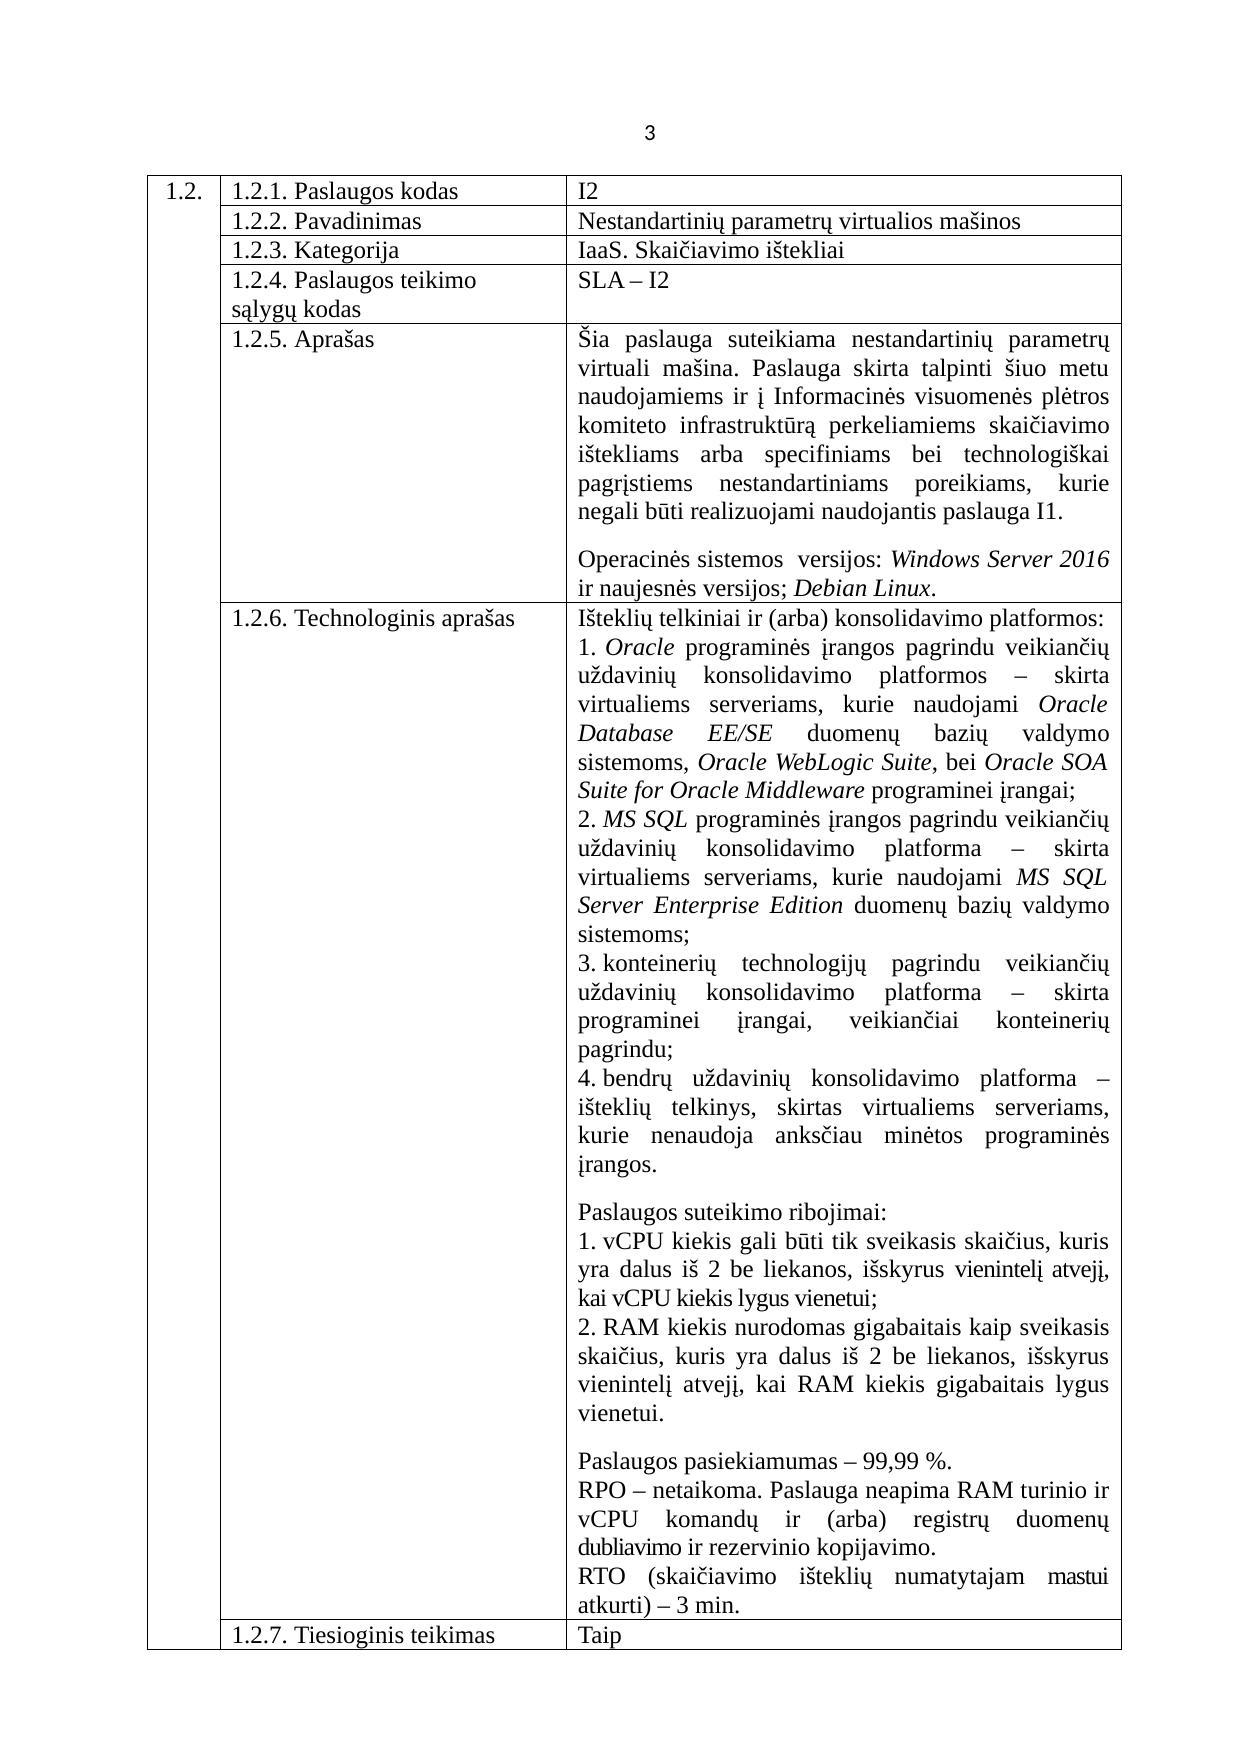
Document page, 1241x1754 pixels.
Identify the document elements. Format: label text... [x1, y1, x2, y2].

table_cell SLA – I2 [567, 265, 1121, 323]
table_cell I2 [567, 176, 1121, 205]
table_cell 1.2.1. Paslaugos kodas [221, 176, 566, 205]
table_cell Šia paslauga suteikiama nestandartinių parametrų virtuali mašina. Paslauga skirta talpinti šiuo metu naudojamiems ir į Informacinės visuomenės plėtros komiteto infrastruktūrą perkeliamiems skaičiavimo ištekliams arba specifiniams bei technologiškai pagrįstiems nestandartiniams poreikiams, kurie negali būti realizuojami naudojantis paslauga I1. Operacinės sistemos versijos: Windows Server 2016 ir naujesnės versijos; Debian Linux. [567, 324, 1121, 602]
table_cell Išteklių telkiniai ir (arba) konsolidavimo platformos: 1. Oracle programinės įrangos pagrindu veikiančių uždavinių konsolidavimo platformos – skirta virtualiems serveriams, kurie naudojami Oracle Database EE/SE duomenų bazių valdymo sistemoms, Oracle WebLogic Suite, bei Oracle SOA Suite for Oracle Middleware programinei įrangai; 2. MS SQL programinės įrangos pagrindu veikiančių uždavinių konsolidavimo platforma – skirta virtualiems serveriams, kurie naudojami MS SQL Server Enterprise Edition duomenų bazių valdymo sistemoms; 3. konteinerių technologijų pagrindu veikiančių uždavinių konsolidavimo platforma – skirta programinei įrangai, veikiančiai konteinerių pagrindu; 4. bendrų uždavinių konsolidavimo platforma – išteklių telkinys, skirtas virtualiems serveriams, kurie nenaudoja anksčiau minėtos programinės įrangos. Paslaugos suteikimo ribojimai: 1. vCPU kiekis gali būti tik sveikasis skaičius, kuris yra dalus iš 2 be liekanos, išskyrus vienintelį atvejį, kai vCPU kiekis lygus vienetui; 2. RAM kiekis nurodomas gigabaitais kaip sveikasis skaičius, kuris yra dalus iš 2 be liekanos, išskyrus vienintelį atvejį, kai RAM kiekis gigabaitais lygus vienetui. Paslaugos pasiekiamumas – 99,99 %. RPO – netaikoma. Paslauga neapima RAM turinio ir vCPU komandų ir (arba) registrų duomenų dubliavimo ir rezervinio kopijavimo. RTO (skaičiavimo išteklių numatytajam mastui atkurti) – 3 min. [567, 603, 1121, 1619]
table_cell IaaS. Skaičiavimo ištekliai [567, 236, 1121, 264]
table_cell 1.2.6. Technologinis aprašas [221, 603, 566, 1619]
table_cell 1.2.4. Paslaugos teikimo sąlygų kodas [221, 265, 566, 323]
table_cell 1.2.5. Aprašas [221, 324, 566, 602]
table_cell 1.2.7. Tiesioginis teikimas [221, 1620, 566, 1648]
table_cell 1.2.2. Pavadinimas [221, 206, 566, 234]
table_cell 1.2. [148, 176, 220, 1648]
table_cell 1.2.3. Kategorija [221, 236, 566, 264]
table_cell Taip [567, 1620, 1121, 1648]
table_cell Nestandartinių parametrų virtualios mašinos [567, 206, 1121, 234]
